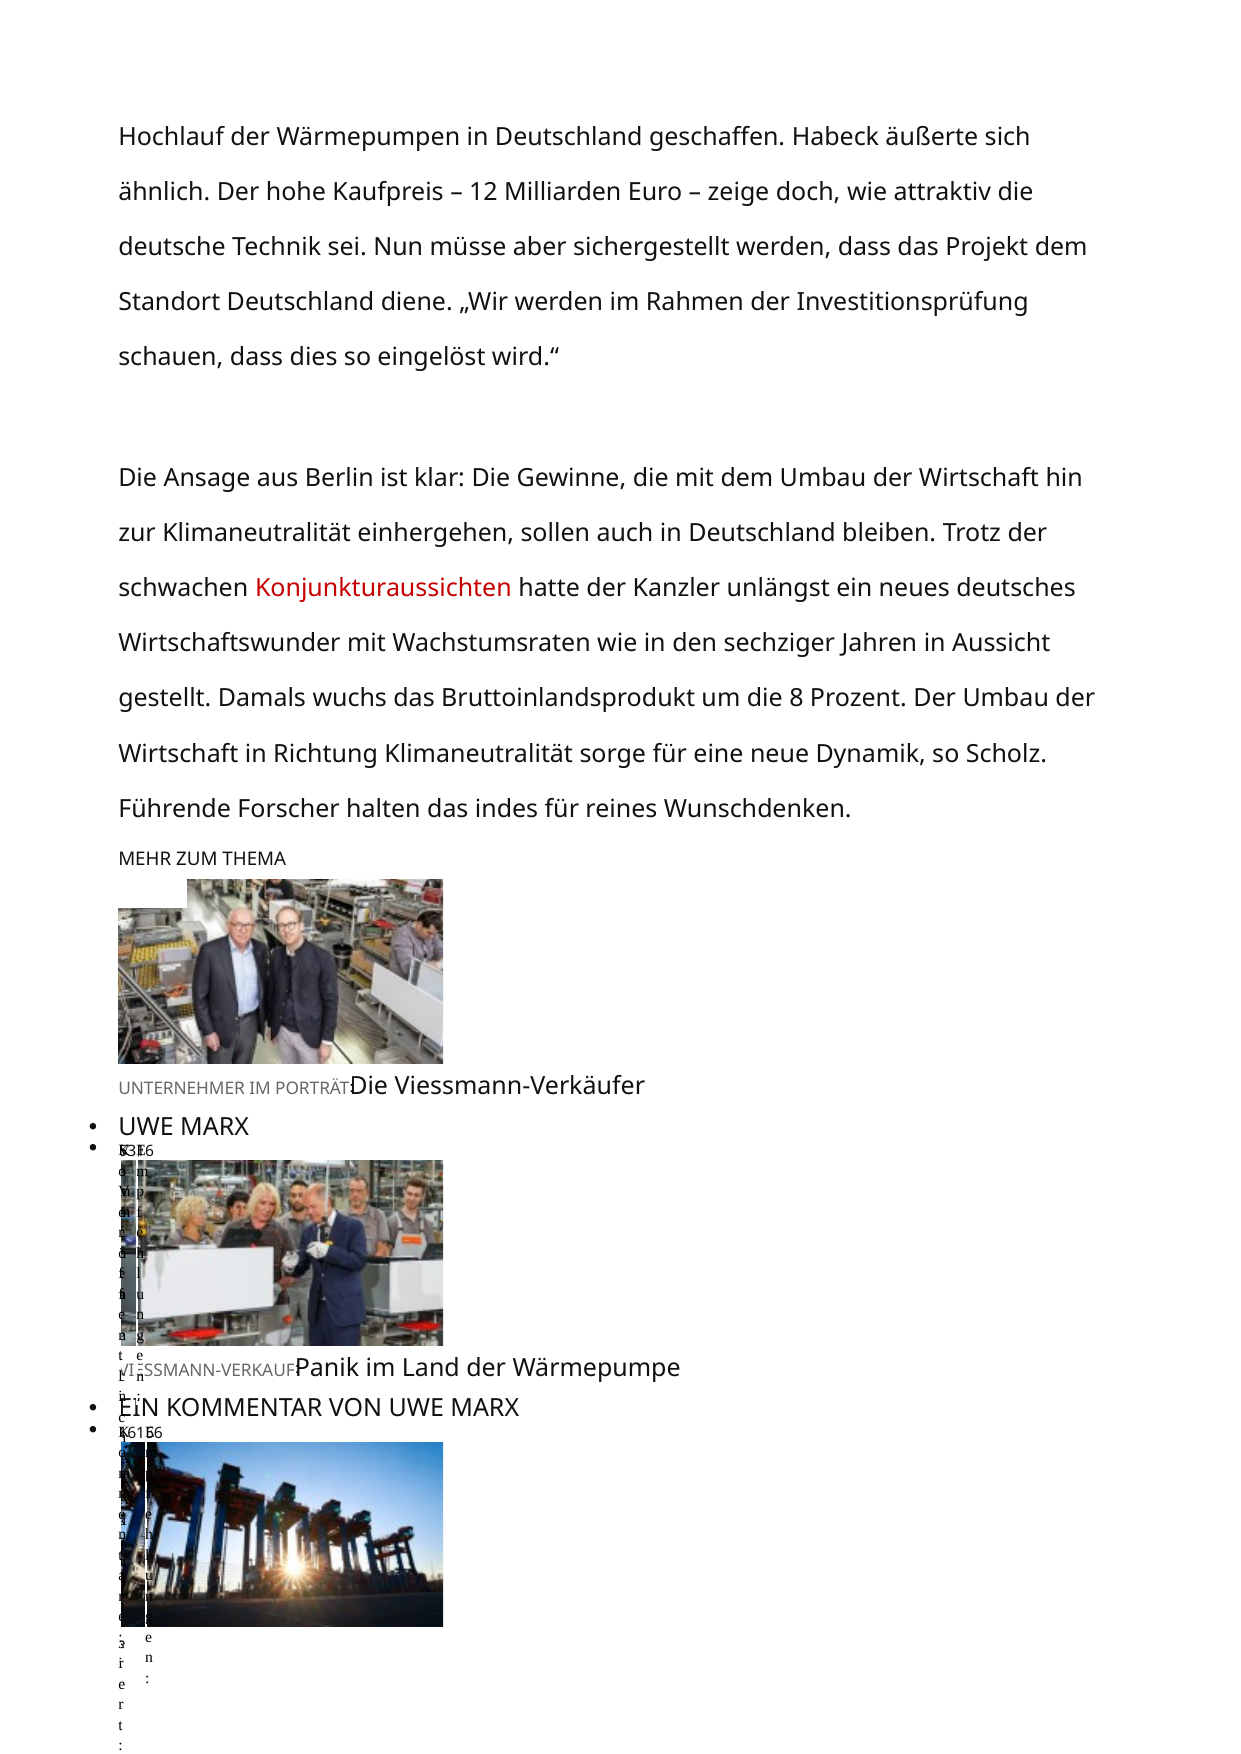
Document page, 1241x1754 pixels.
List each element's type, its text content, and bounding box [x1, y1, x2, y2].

list 5316 [138, 1141, 1122, 1161]
text UNTERNEHMER IM PORTRÄTDie Viessmann-Verkäufer [118, 1068, 1122, 1102]
list 5316 [121, 1141, 136, 1160]
picture [147, 1442, 444, 1627]
text VIESSMANN-VERKAUFPanik im Land der Wärmepumpe [138, 1349, 1122, 1383]
text Die Ansage aus Berlin ist klar: Die Gewinne, die mit dem Umbau der Wirtschaft hin zur Klimaneutralität einhergehen, sollen auch in Deutschland bleiben. Trotz der schwachen Konjunkturaussichten hatte der Kanzler unlängst ein neues deutsches Wirtschaftswunder mit Wachstumsraten wie in den sechziger Jahren in Aussicht gestellt. Damals wuchs das Bruttoinlandsprodukt um die 8 Prozent. Der Umbau der Wirtschaft in Richtung Klimaneutralität sorge für eine neue Dynamik, so Scholz. Führende Forscher halten das indes für reines Wunschdenken. [118, 460, 1122, 824]
list 16166 [121, 1422, 145, 1442]
picture [138, 1160, 444, 1346]
picture [121, 1160, 136, 1346]
picture [121, 1442, 145, 1627]
text Hochlauf der Wärmepumpen in Deutschland geschaffen. Habeck äußerte sich ähnlich. Der hohe Kaufpreis – 12 Milliarden Euro – zeige doch, wie attraktiv die deutsche Technik sei. Nun müsse aber sichergestellt werden, dass das Projekt dem Standort Deutschland diene. „Wir werden im Rahmen der Investitionsprüfung schauen, dass dies so eingelöst wird.“ [118, 118, 1122, 373]
text MEHR ZUM THEMA [118, 845, 1122, 871]
list 16166 [147, 1422, 1122, 1442]
picture [118, 879, 444, 1064]
list EIN KOMMENTAR VON UWE MARX [121, 1393, 1122, 1422]
list UWE MARX [118, 1111, 1122, 1141]
